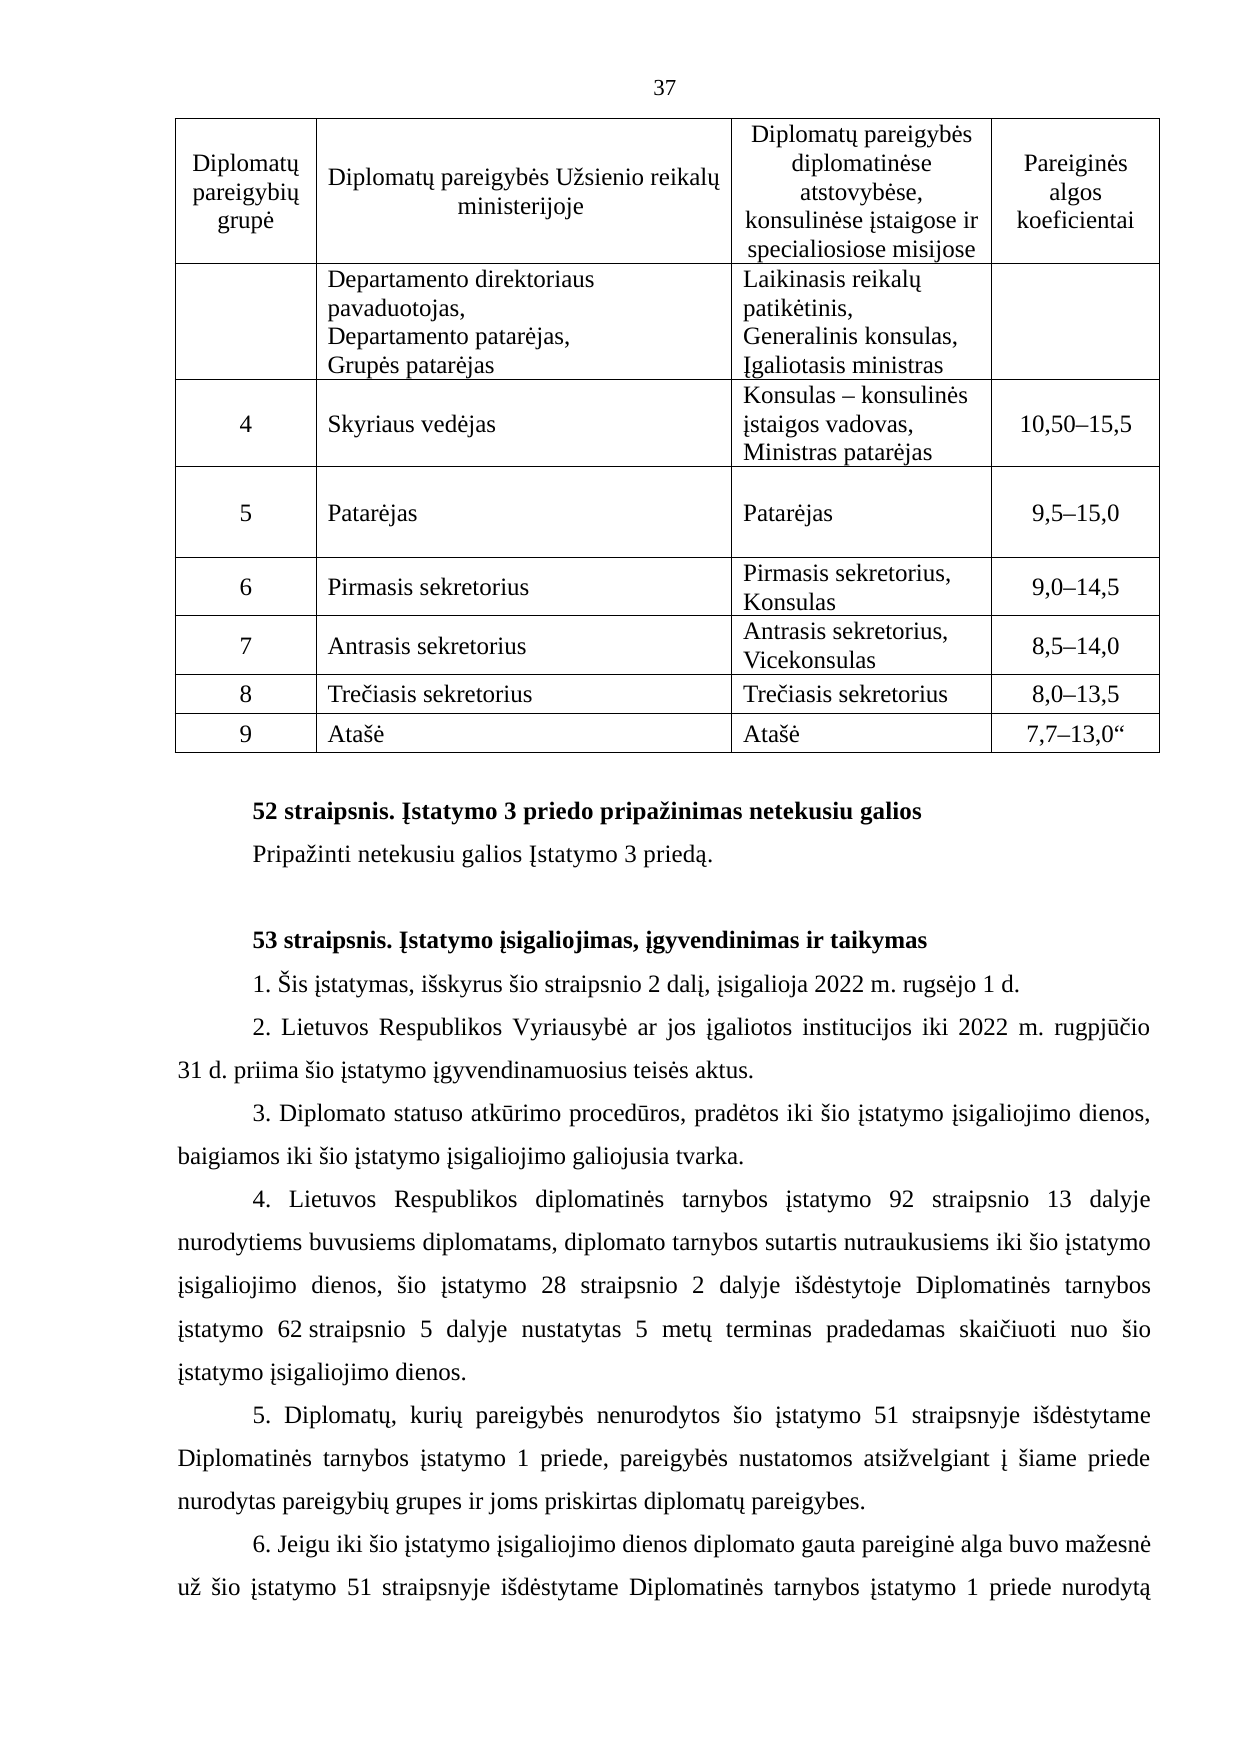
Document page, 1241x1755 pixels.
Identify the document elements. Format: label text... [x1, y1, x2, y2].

table_cell 9 [176, 714, 316, 752]
table_cell Trečiasis sekretorius [732, 675, 991, 713]
table_cell 7,7–13,0“ [992, 714, 1159, 752]
table_cell 9,0–14,5 [992, 558, 1159, 615]
table_cell Antrasis sekretorius [317, 616, 731, 674]
table_cell 10,50–15,5 [992, 380, 1159, 466]
table_cell Skyriaus vedėjas [317, 380, 731, 466]
text 2. Lietuvos Respublikos Vyriausybė ar jos įgaliotos institucijos iki 2022 m. rugpjūčio 31 d. priima šio įstatymo įgyvendinamuosius teisės aktus. [177, 1012, 1152, 1084]
table_cell Patarėjas [732, 467, 991, 557]
text 3. Diplomato statuso atkūrimo procedūros, pradėtos iki šio įstatymo įsigaliojimo dienos, baigiamos iki šio įstatymo įsigaliojimo galiojusia tvarka. [177, 1098, 1152, 1170]
table_cell 9,5–15,0 [992, 467, 1159, 557]
table_cell Laikinasis reikalų patikėtinis, Generalinis konsulas, Įgaliotasis ministras [732, 264, 991, 379]
table_header Diplomatų pareigybės diplomatinėse atstovybėse, konsulinėse įstaigose ir specialiosiose misijose [732, 119, 991, 263]
table_cell Trečiasis sekretorius [317, 675, 731, 713]
table_cell 8,5–14,0 [992, 616, 1159, 674]
table_cell 7 [176, 616, 316, 674]
table_cell Atašė [317, 714, 731, 752]
text Pripažinti netekusiu galios Įstatymo 3 priedą. [177, 839, 1152, 868]
table_cell Atašė [732, 714, 991, 752]
table_header Diplomatų pareigybių grupė [176, 119, 316, 263]
table_cell 8 [176, 675, 316, 713]
table_cell Departamento direktoriaus pavaduotojas, Departamento patarėjas, Grupės patarėjas [317, 264, 731, 379]
table_cell Patarėjas [317, 467, 731, 557]
table_cell 5 [176, 467, 316, 557]
table_header Pareiginės algos koeficientai [992, 119, 1159, 263]
table_cell 6 [176, 558, 316, 615]
text 6. Jeigu iki šio įstatymo įsigaliojimo dienos diplomato gauta pareiginė alga buvo mažesnė už šio įstatymo 51 straipsnyje išdėstytame Diplomatinės tarnybos įstatymo 1 priede nurodytą [177, 1529, 1152, 1601]
text 4. Lietuvos Respublikos diplomatinės tarnybos įstatymo 92 straipsnio 13 dalyje nurodytiems buvusiems diplomatams, diplomato tarnybos sutartis nutraukusiems iki šio įstatymo įsigaliojimo dienos, šio įstatymo 28 straipsnio 2 dalyje išdėstytoje Diplomatinės tarnybos įstatymo 62 straipsnio 5 dalyje nustatytas 5 metų terminas pradedamas skaičiuoti nuo šio įstatymo įsigaliojimo dienos. [177, 1184, 1152, 1386]
text 1. Šis įstatymas, išskyrus šio straipsnio 2 dalį, įsigalioja 2022 m. rugsėjo 1 d. [177, 969, 1152, 997]
table_cell 8,0–13,5 [992, 675, 1159, 713]
table_cell Pirmasis sekretorius, Konsulas [732, 558, 991, 615]
text 5. Diplomatų, kurių pareigybės nenurodytos šio įstatymo 51 straipsnyje išdėstytame Diplomatinės tarnybos įstatymo 1 priede, pareigybės nustatomos atsižvelgiant į šiame priede nurodytas pareigybių grupes ir joms priskirtas diplomatų pareigybes. [177, 1400, 1152, 1515]
table_cell Konsulas – konsulinės įstaigos vadovas, Ministras patarėjas [732, 380, 991, 466]
table_cell Antrasis sekretorius, Vicekonsulas [732, 616, 991, 674]
table_cell [176, 264, 316, 379]
table_cell 4 [176, 380, 316, 466]
table_header Diplomatų pareigybės Užsienio reikalų ministerijoje [317, 119, 731, 263]
table_cell Pirmasis sekretorius [317, 558, 731, 615]
table_cell [992, 264, 1159, 379]
text 53 straipsnis. Įstatymo įsigaliojimas, įgyvendinimas ir taikymas [177, 926, 1152, 954]
text 52 straipsnis. Įstatymo 3 priedo pripažinimas netekusiu galios [177, 796, 1152, 825]
